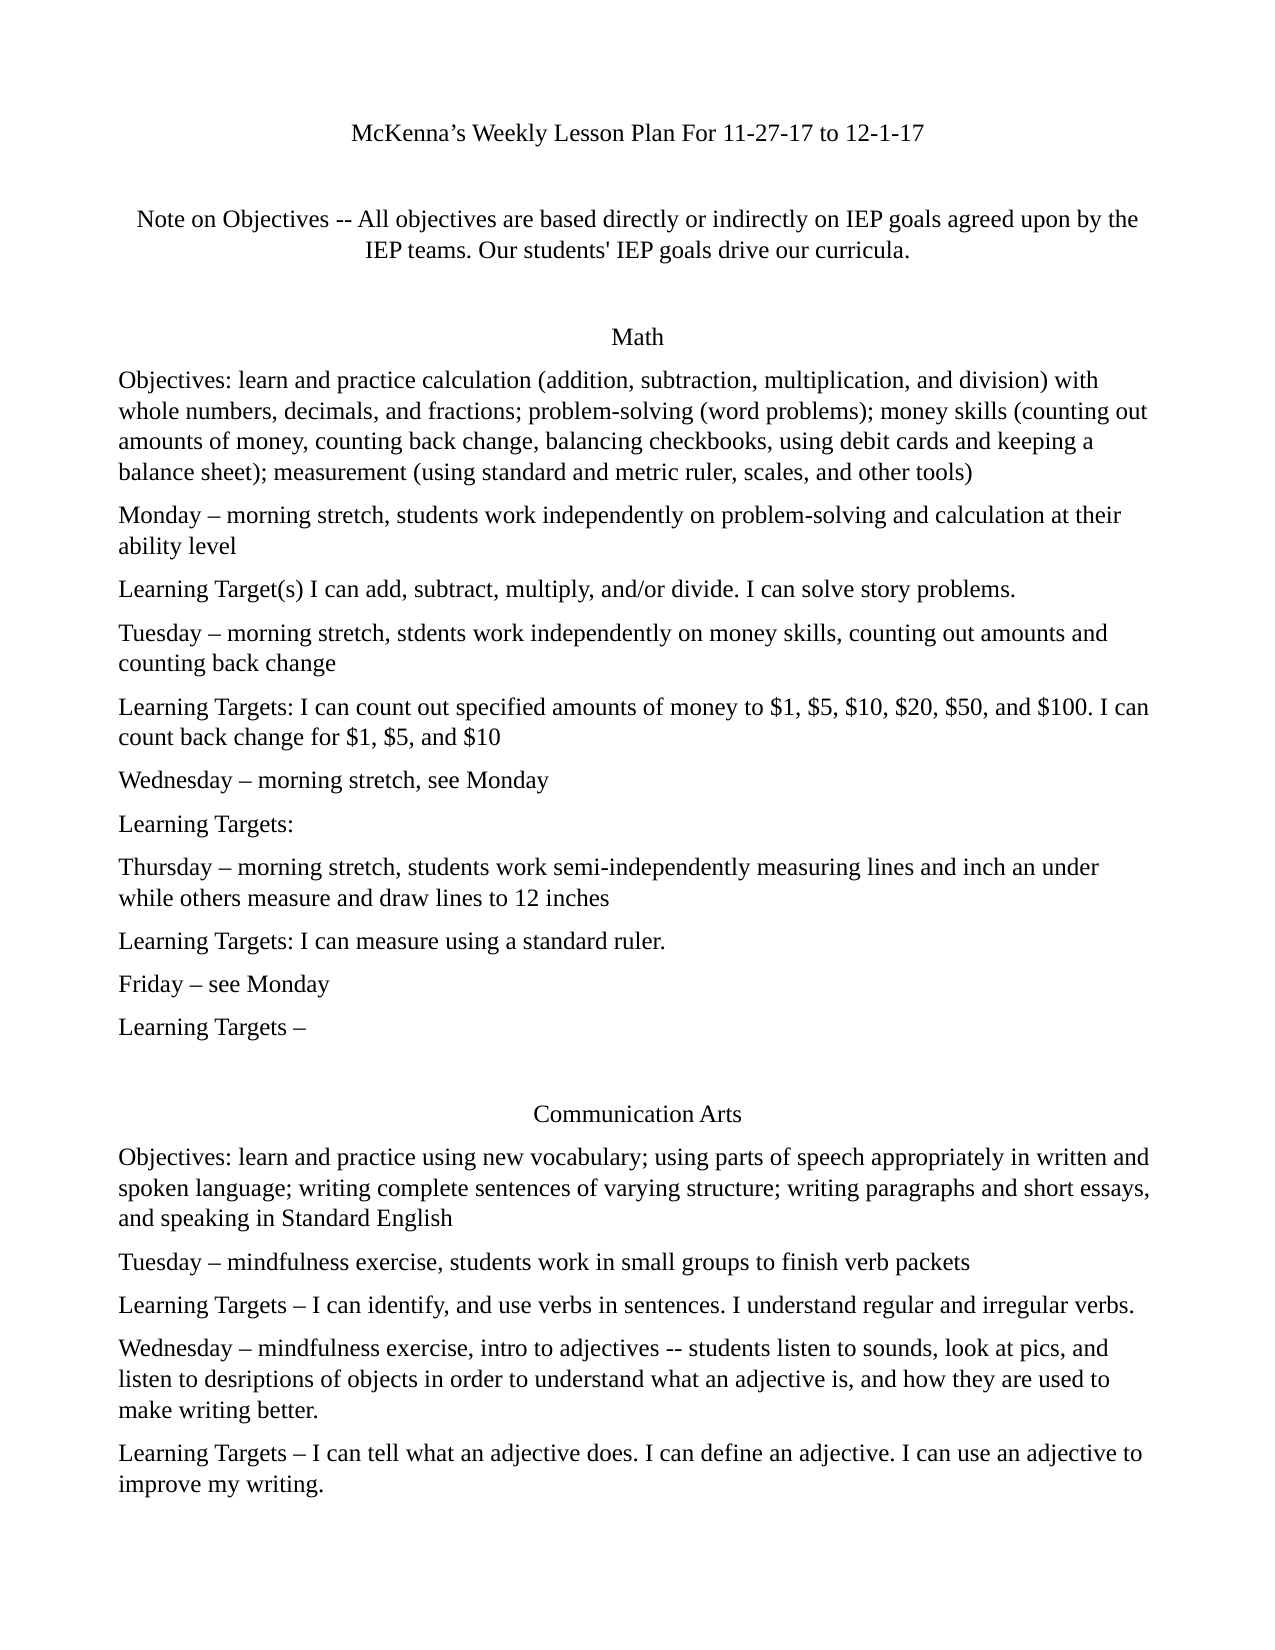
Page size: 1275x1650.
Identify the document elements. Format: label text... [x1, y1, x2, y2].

text Learning Targets: I can count out specified amounts of money to $1, $5, $10, $20, $50, and $100. I can count back change for $1, $5, and $10 [118, 692, 1157, 751]
text Monday – morning stretch, students work independently on problem-solving and calculation at their ability level [118, 500, 1157, 560]
text Friday – see Monday [118, 969, 1157, 998]
text Communication Arts [118, 1099, 1157, 1128]
text Tuesday – morning stretch, stdents work independently on money skills, counting out amounts and counting back change [118, 618, 1157, 677]
text Thursday – morning stretch, students work semi-independently measuring lines and inch an under while others measure and draw lines to 12 inches [118, 852, 1157, 911]
text Learning Targets: I can measure using a standard ruler. [118, 926, 1157, 955]
text Learning Targets – I can tell what an adjective does. I can define an adjective. I can use an adjective to improve my writing. [118, 1438, 1157, 1497]
text Learning Target(s) I can add, subtract, multiply, and/or divide. I can solve story problems. [118, 574, 1157, 603]
text Objectives: learn and practice calculation (addition, subtraction, multiplication, and division) with whole numbers, decimals, and fractions; problem-solving (word problems); money skills (counting out amounts of money, counting back change, balancing checkbooks, using debit cards and keeping a balance sheet); measurement (using standard and metric ruler, scales, and other tools) [118, 365, 1157, 486]
text Objectives: learn and practice using new vocabulary; using parts of speech appropriately in written and spoken language; writing complete sentences of varying structure; writing paragraphs and short essays, and speaking in Standard English [118, 1142, 1157, 1232]
text Learning Targets – I can identify, and use verbs in sentences. I understand regular and irregular verbs. [118, 1290, 1157, 1319]
text Math [118, 322, 1157, 351]
text Learning Targets – [118, 1012, 1157, 1041]
text McKenna’s Weekly Lesson Plan For 11-27-17 to 12-1-17 [118, 118, 1157, 147]
text Learning Targets: [118, 809, 1157, 837]
text Wednesday – morning stretch, see Monday [118, 766, 1157, 794]
text Wednesday – mindfulness exercise, intro to adjectives -- students listen to sounds, look at pics, and listen to desriptions of objects in order to understand what an adjective is, and how they are used to make writing better. [118, 1333, 1157, 1423]
text Note on Objectives -- All objectives are based directly or indirectly on IEP goals agreed upon by the IEP teams. Our students' IEP goals drive our curricula. [118, 204, 1157, 264]
text Tuesday – mindfulness exercise, students work in small groups to finish verb packets [118, 1247, 1157, 1276]
